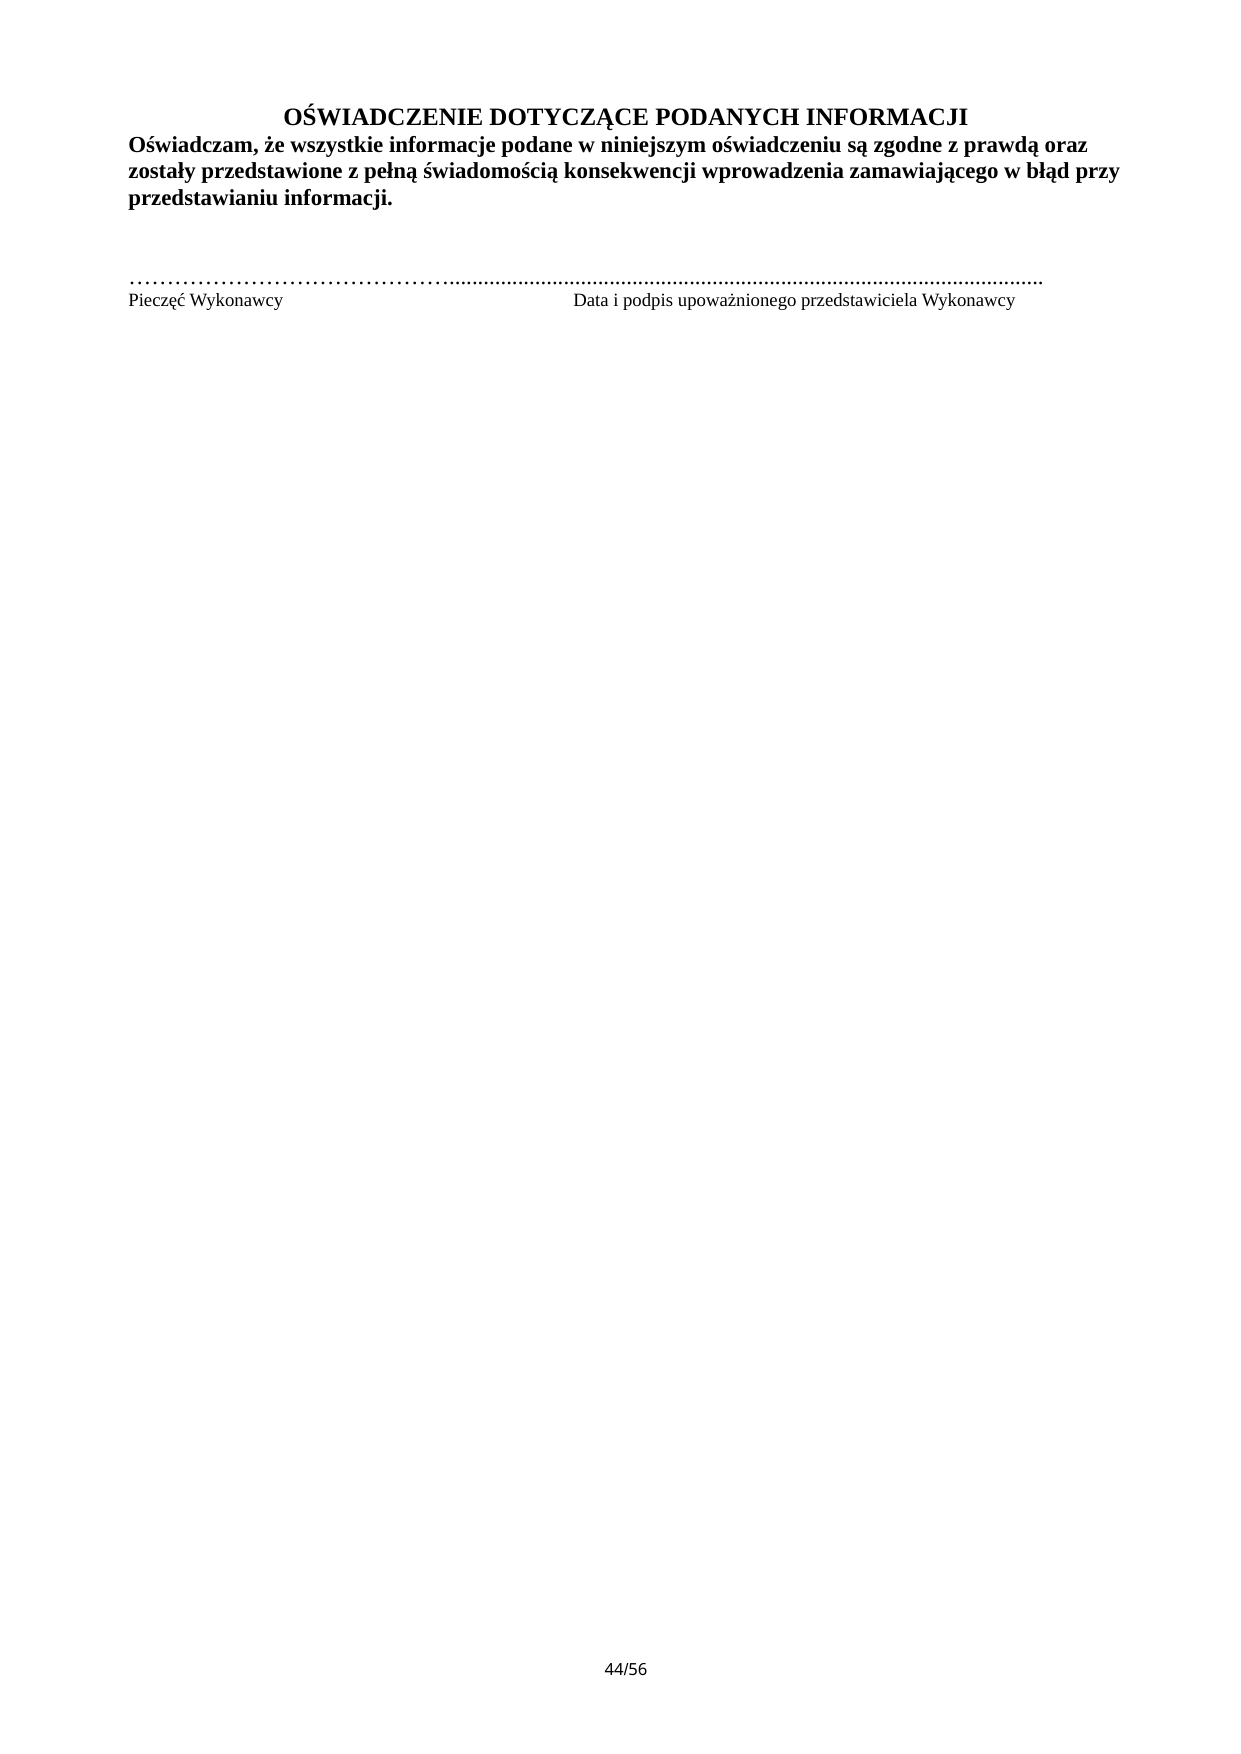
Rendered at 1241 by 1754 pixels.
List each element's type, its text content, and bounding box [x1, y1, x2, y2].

text Oświadczam, że wszystkie informacje podane w niniejszym oświadczeniu są zgodne z prawdą oraz zostały przedstawione z pełną świadomością konsekwencji wprowadzenia zamawiającego w błąd przy przedstawianiu informacji. [128, 131, 1123, 210]
text Pieczęć Wykonawcy Data i podpis upoważnionego przedstawiciela Wykonawcy [128, 289, 1123, 311]
text OŚWIADCZENIE DOTYCZĄCE PODANYCH INFORMACJI [128, 102, 1123, 131]
text ……………………………………........................................................................................................ [128, 263, 1123, 289]
